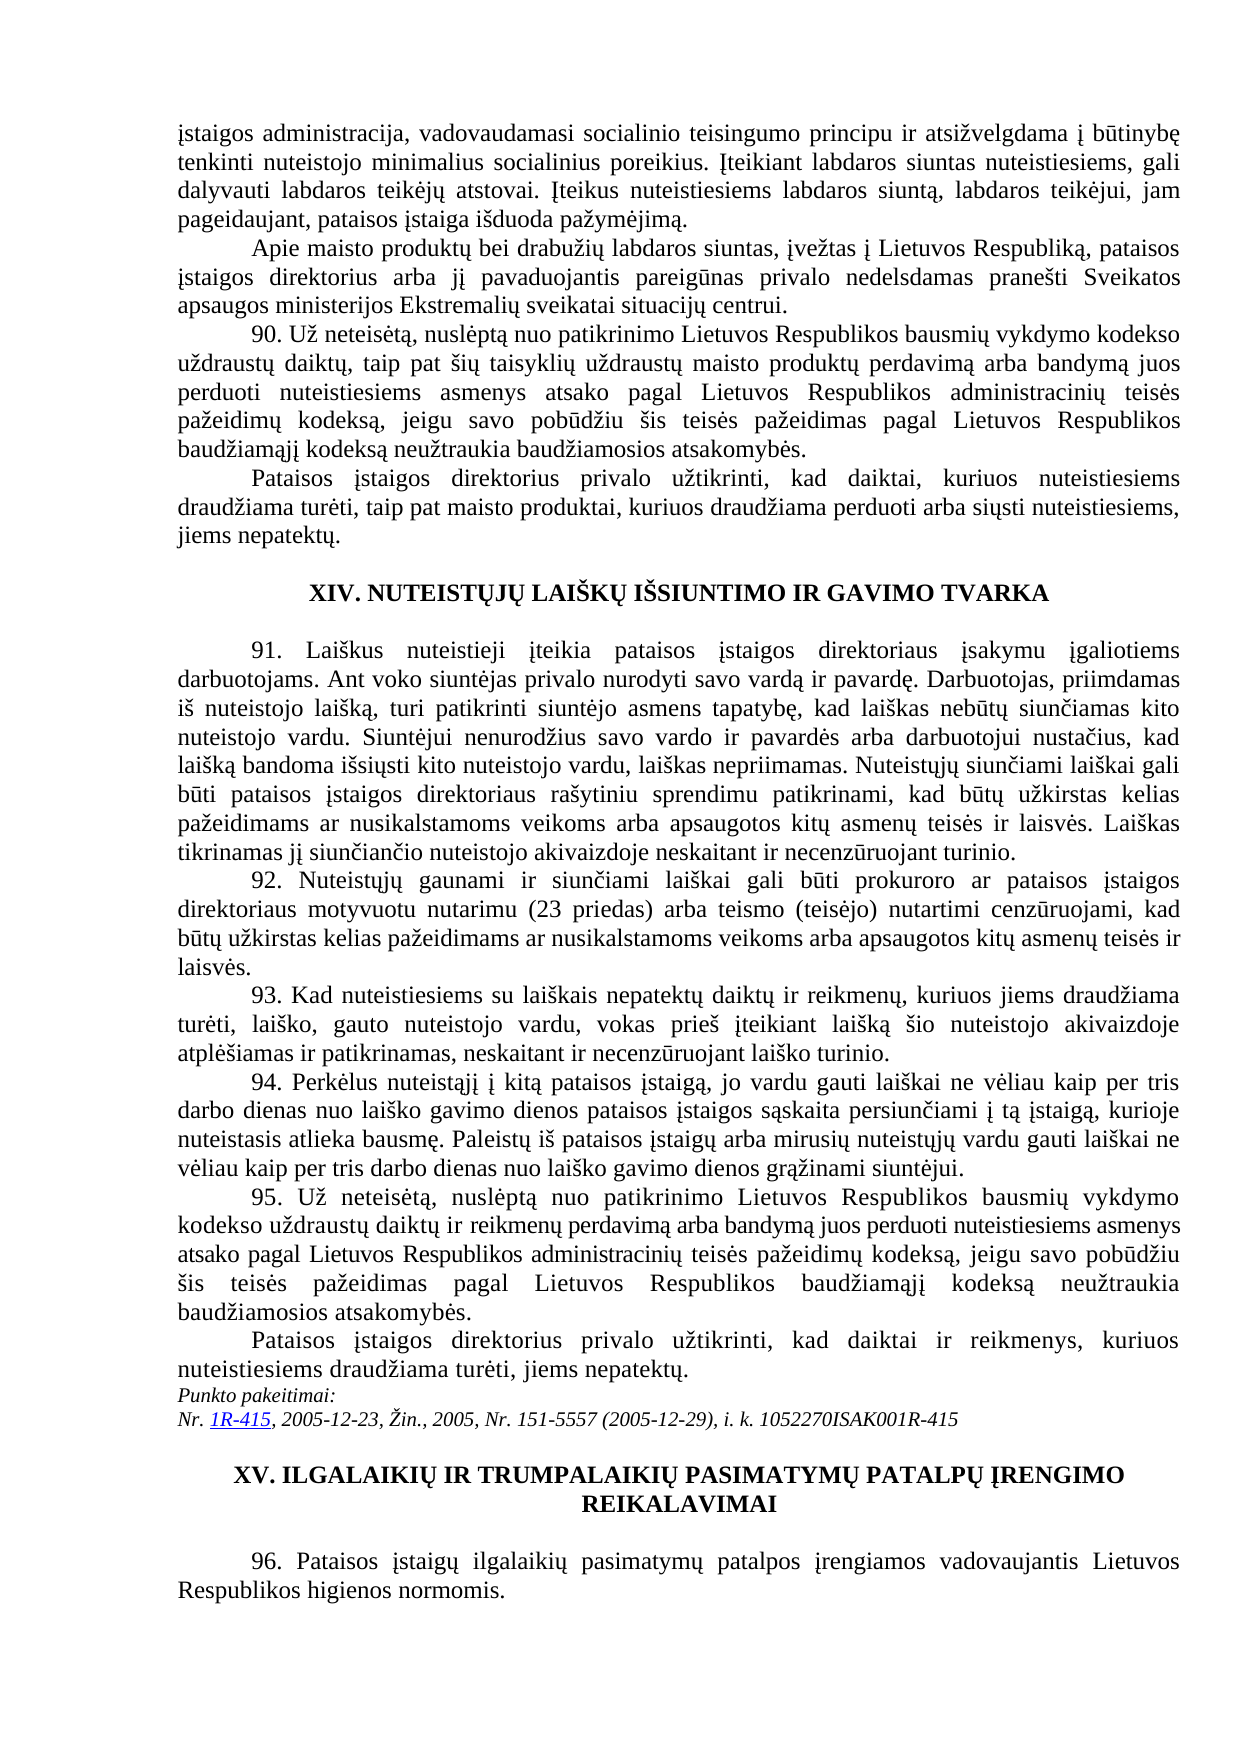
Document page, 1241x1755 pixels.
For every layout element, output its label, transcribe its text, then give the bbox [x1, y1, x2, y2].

text 90. Už neteisėtą, nuslėptą nuo patikrinimo Lietuvos Respublikos bausmių vykdymo kodekso uždraustų daiktų, taip pat šių taisyklių uždraustų maisto produktų perdavimą arba bandymą juos perduoti nuteistiesiems asmenys atsako pagal Lietuvos Respublikos administracinių teisės pažeidimų kodeksą, jeigu savo pobūdžiu šis teisės pažeidimas pagal Lietuvos Respublikos baudžiamąjį kodeksą neužtraukia baudžiamosios atsakomybės. [177, 319, 1181, 463]
text 92. Nuteistųjų gaunami ir siunčiami laiškai gali būti prokuroro ar pataisos įstaigos direktoriaus motyvuotu nutarimu (23 priedas) arba teismo (teisėjo) nutartimi cenzūruojami, kad būtų užkirstas kelias pažeidimams ar nusikalstamoms veikoms arba apsaugotos kitų asmenų teisės ir laisvės. [177, 866, 1181, 981]
text 93. Kad nuteistiesiems su laiškais nepatektų daiktų ir reikmenų, kuriuos jiems draudžiama turėti, laiško, gauto nuteistojo vardu, vokas prieš įteikiant laišką šio nuteistojo akivaizdoje atplėšiamas ir patikrinamas, neskaitant ir necenzūruojant laiško turinio. [177, 981, 1181, 1067]
text XV. ILGALAIKIŲ IR TRUMPALAIKIŲ PASIMATYMŲ PATALPŲ ĮRENGIMO REIKALAVIMAI [177, 1460, 1181, 1517]
text 95. Už neteisėtą, nuslėptą nuo patikrinimo Lietuvos Respublikos bausmių vykdymo kodekso uždraustų daiktų ir reikmenų perdavimą arba bandymą juos perduoti nuteistiesiems asmenys atsako pagal Lietuvos Respublikos administracinių teisės pažeidimų kodeksą, jeigu savo pobūdžiu šis teisės pažeidimas pagal Lietuvos Respublikos baudžiamąjį kodeksą neužtraukia baudžiamosios atsakomybės. [177, 1182, 1181, 1326]
text Apie maisto produktų bei drabužių labdaros siuntas, įvežtas į Lietuvos Respubliką, pataisos įstaigos direktorius arba jį pavaduojantis pareigūnas privalo nedelsdamas pranešti Sveikatos apsaugos ministerijos Ekstremalių sveikatai situacijų centrui. [177, 233, 1181, 319]
text XIV. NUTEISTŲJŲ LAIŠKŲ IŠSIUNTIMO IR GAVIMO TVARKA [177, 578, 1181, 607]
text Pataisos įstaigos direktorius privalo užtikrinti, kad daiktai ir reikmenys, kuriuos nuteistiesiems draudžiama turėti, jiems nepatektų. [177, 1326, 1181, 1383]
text Pataisos įstaigos direktorius privalo užtikrinti, kad daiktai, kuriuos nuteistiesiems draudžiama turėti, taip pat maisto produktai, kuriuos draudžiama perduoti arba siųsti nuteistiesiems, jiems nepatektų. [177, 463, 1181, 549]
text įstaigos administracija, vadovaudamasi socialinio teisingumo principu ir atsižvelgdama į būtinybę tenkinti nuteistojo minimalius socialinius poreikius. Įteikiant labdaros siuntas nuteistiesiems, gali dalyvauti labdaros teikėjų atstovai. Įteikus nuteistiesiems labdaros siuntą, labdaros teikėjui, jam pageidaujant, pataisos įstaiga išduoda pažymėjimą. [177, 118, 1181, 233]
text 94. Perkėlus nuteistąjį į kitą pataisos įstaigą, jo vardu gauti laiškai ne vėliau kaip per tris darbo dienas nuo laiško gavimo dienos pataisos įstaigos sąskaita persiunčiami į tą įstaigą, kurioje nuteistasis atlieka bausmę. Paleistų iš pataisos įstaigų arba mirusių nuteistųjų vardu gauti laiškai ne vėliau kaip per tris darbo dienas nuo laiško gavimo dienos grąžinami siuntėjui. [177, 1067, 1181, 1182]
text Nr. 1R-415, 2005-12-23, Žin., 2005, Nr. 151-5557 (2005-12-29), i. k. 1052270ISAK001R-415 [177, 1407, 1181, 1431]
text 96. Pataisos įstaigų ilgalaikių pasimatymų patalpos įrengiamos vadovaujantis Lietuvos Respublikos higienos normomis. [177, 1546, 1181, 1604]
text 91. Laiškus nuteistieji įteikia pataisos įstaigos direktoriaus įsakymu įgaliotiems darbuotojams. Ant voko siuntėjas privalo nurodyti savo vardą ir pavardę. Darbuotojas, priimdamas iš nuteistojo laišką, turi patikrinti siuntėjo asmens tapatybę, kad laiškas nebūtų siunčiamas kito nuteistojo vardu. Siuntėjui nenurodžius savo vardo ir pavardės arba darbuotojui nustačius, kad laišką bandoma išsiųsti kito nuteistojo vardu, laiškas nepriimamas. Nuteistųjų siunčiami laiškai gali būti pataisos įstaigos direktoriaus rašytiniu sprendimu patikrinami, kad būtų užkirstas kelias pažeidimams ar nusikalstamoms veikoms arba apsaugotos kitų asmenų teisės ir laisvės. Laiškas tikrinamas jį siunčiančio nuteistojo akivaizdoje neskaitant ir necenzūruojant turinio. [177, 636, 1181, 866]
text Punkto pakeitimai: [177, 1383, 1181, 1407]
